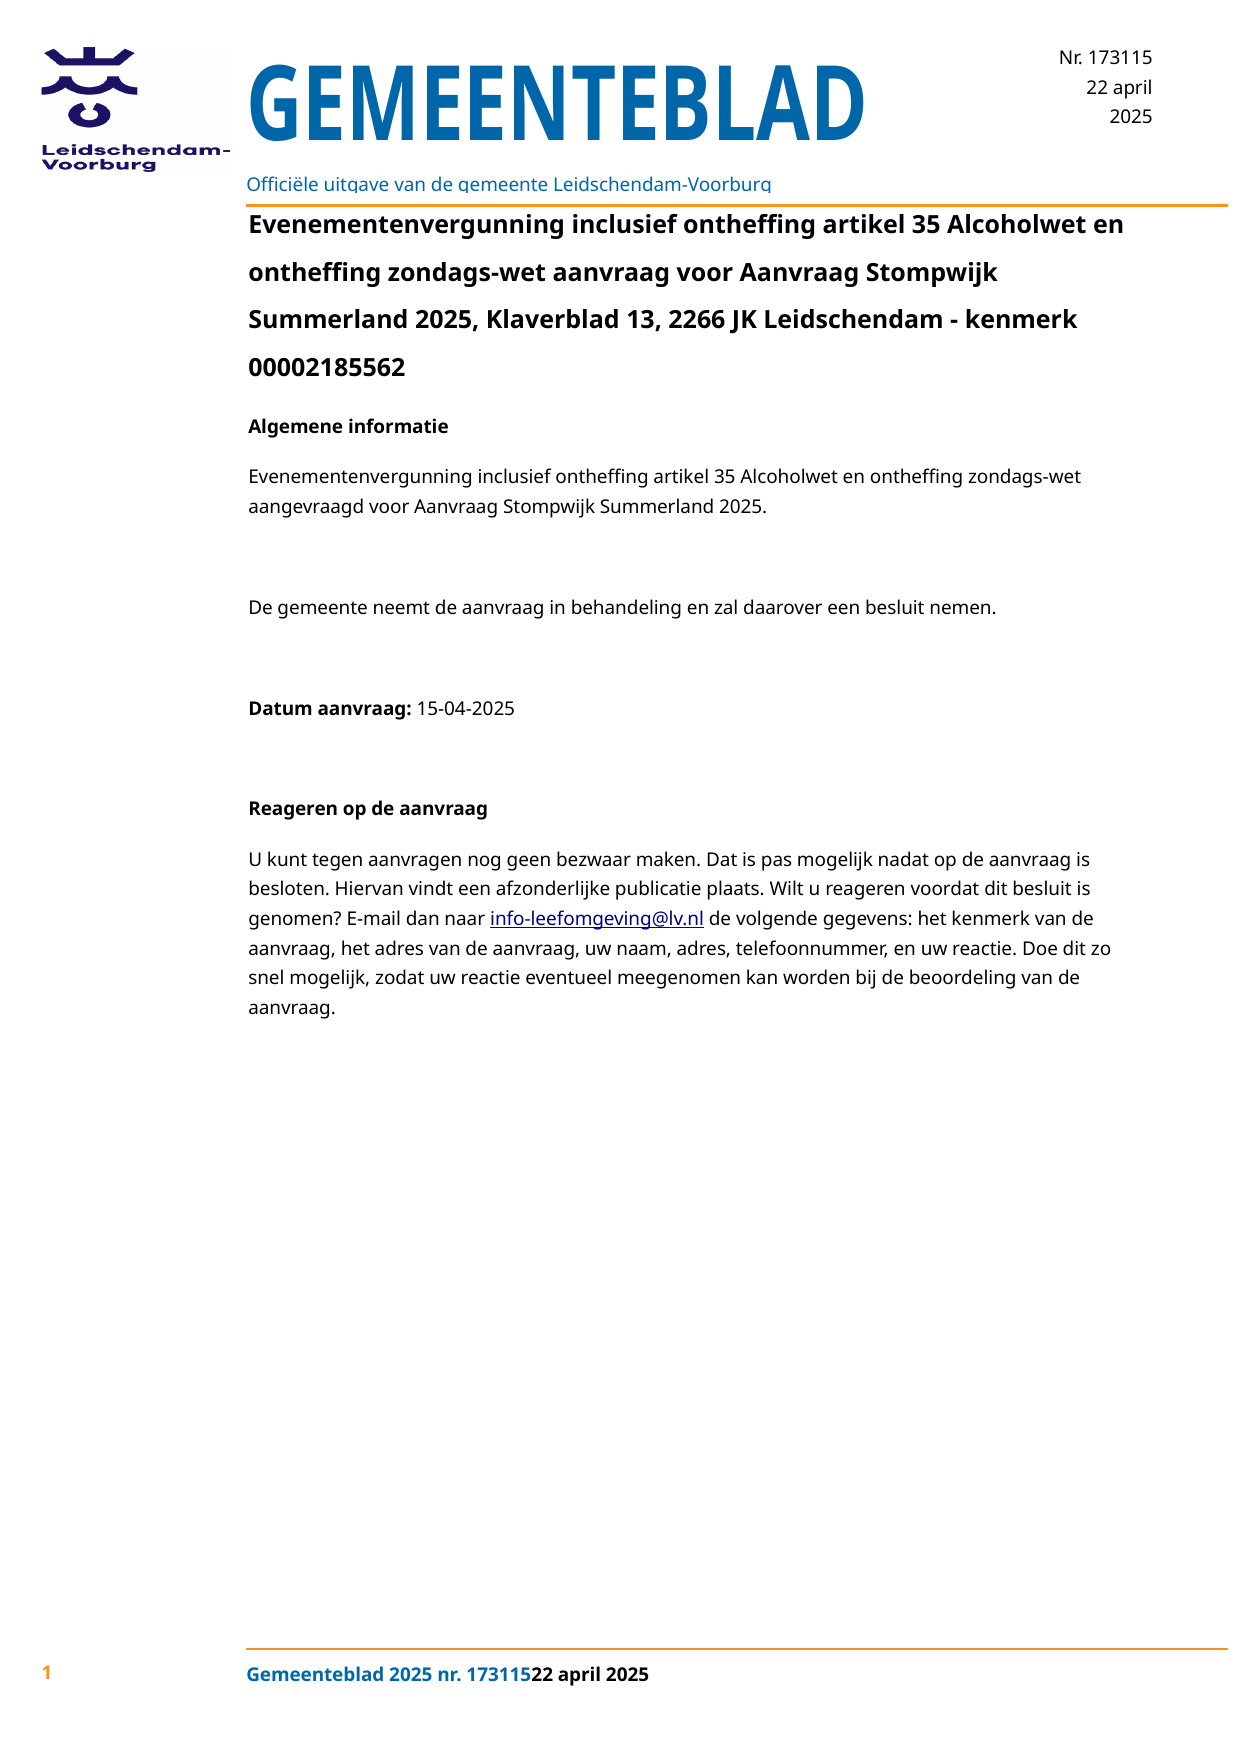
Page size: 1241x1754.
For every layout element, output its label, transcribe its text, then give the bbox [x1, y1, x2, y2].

text U kunt tegen aanvragen nog geen bezwaar maken. Dat is pas mogelijk nadat op de aanvraag is besloten. Hiervan vindt een afzonderlijke publicatie plaats. Wilt u reageren voordat dit besluit is genomen? E-mail dan naar info-leefomgeving@lv.nl de volgende gegevens: het kenmerk van de aanvraag, het adres van de aanvraag, uw naam, adres, telefoonnummer, en uw reactie. Doe dit zo snel mogelijk, zodat uw reactie eventueel meegenomen kan worden bij de beoordeling van de aanvraag. [248, 846, 1152, 1020]
picture [41, 47, 231, 172]
text Reageren op de aanvraag [248, 796, 1152, 821]
text Algemene informatie [248, 413, 1152, 439]
text Evenementenvergunning inclusief ontheffing artikel 35 Alcoholwet en ontheffing zondags-wet aanvraag voor Aanvraag Stompwijk Summerland 2025, Klaverblad 13, 2266 JK Leidschendam - kenmerk 00002185562 [248, 207, 1152, 384]
text De gemeente neemt de aanvraag in behandeling en zal daarover een besluit nemen. [248, 594, 1152, 620]
text Datum aanvraag: 15-04-2025 [248, 695, 1152, 721]
text Evenementenvergunning inclusief ontheffing artikel 35 Alcoholwet en ontheffing zondags-wet aangevraagd voor Aanvraag Stompwijk Summerland 2025. [248, 463, 1152, 519]
